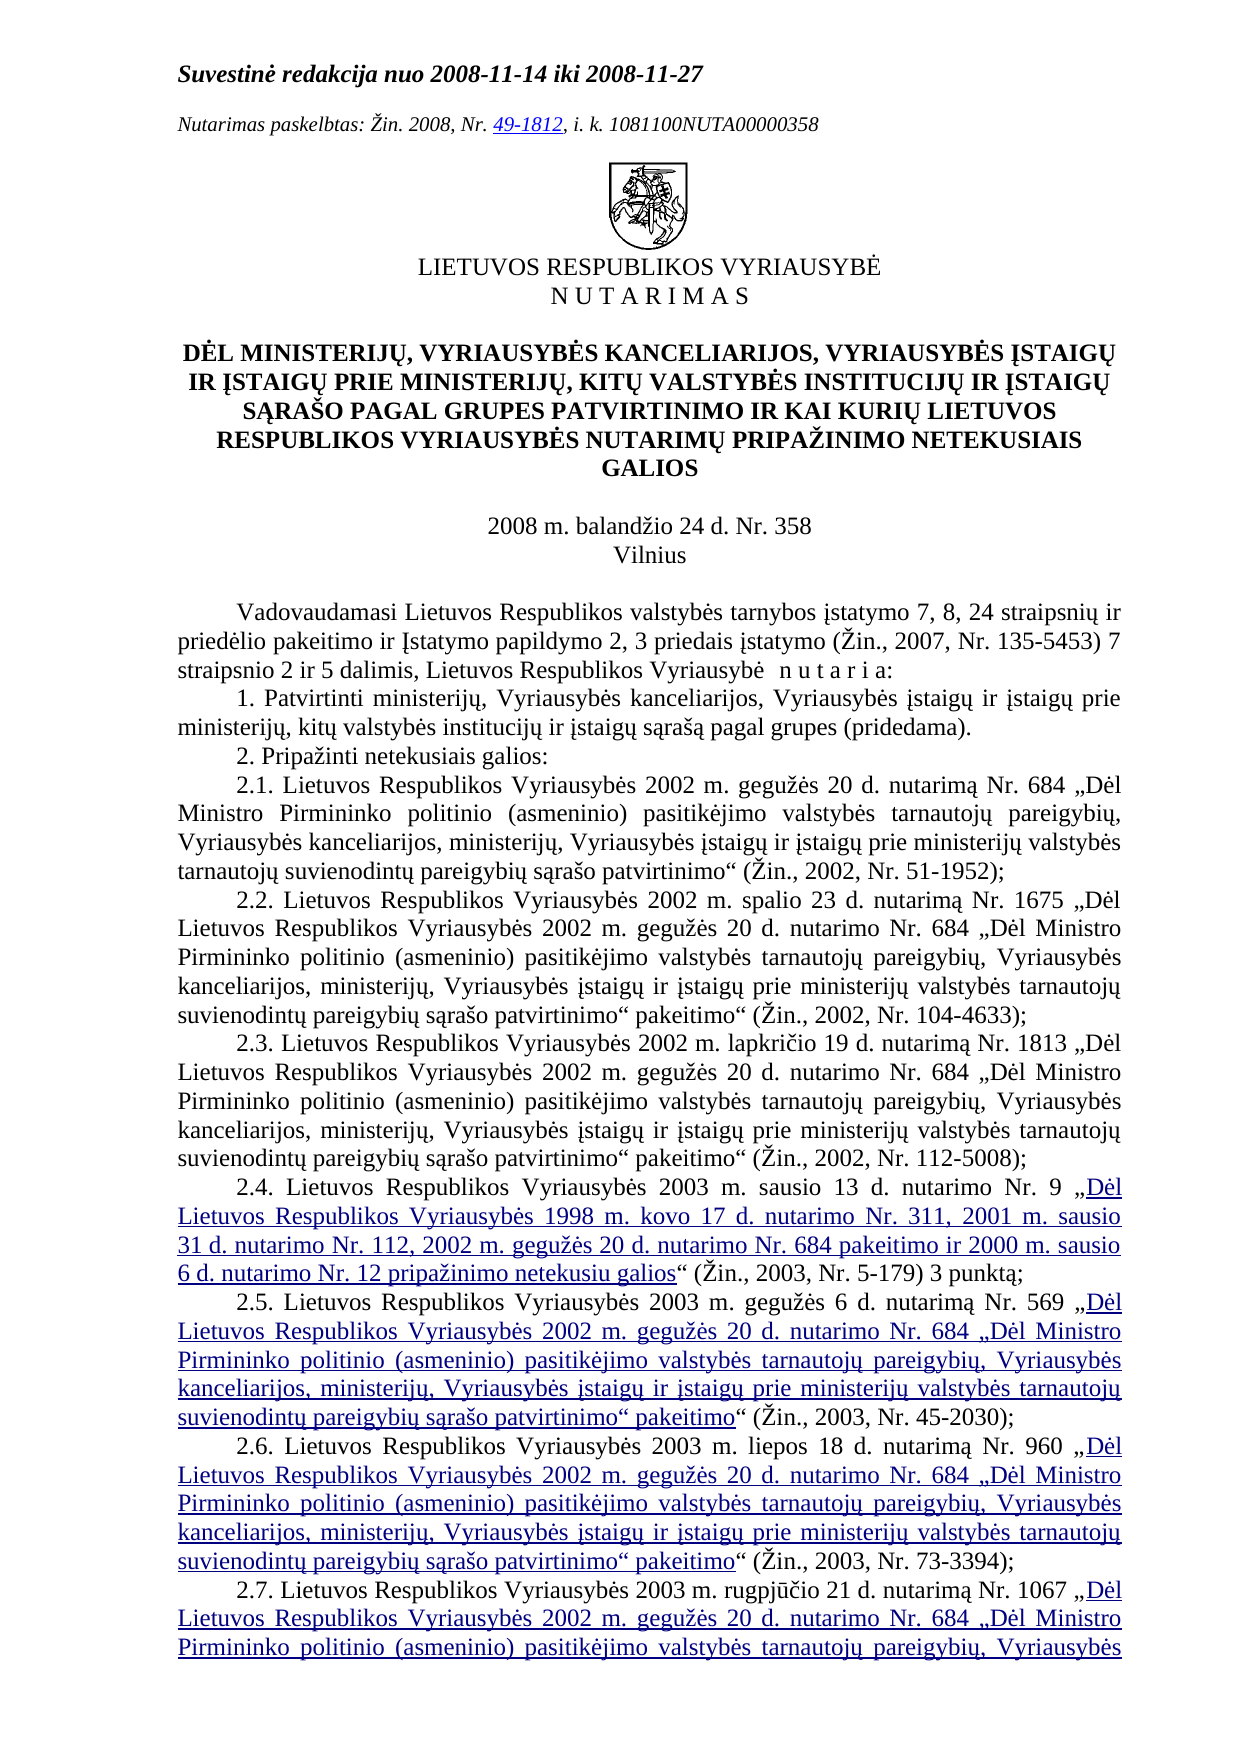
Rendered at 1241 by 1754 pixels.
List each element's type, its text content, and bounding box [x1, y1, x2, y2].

text kanceliarijos, ministerijų, Vyriausybės įstaigų ir įstaigų prie ministerijų valstybės tarnautojų [177, 1514, 1122, 1542]
text 2.4. Lietuvos Respublikos Vyriausybės 2003 m. sausio 13 d. nutarimo Nr. 9 „Dėl Lietuvos Respublikos Vyriausybės 1998 m. kovo 17 d. nutarimo Nr. 311, 2001 m. sausio [177, 1172, 1122, 1226]
text kanceliarijos, ministerijų, Vyriausybės įstaigų ir įstaigų prie ministerijų valstybės tarnautojų [177, 1371, 1122, 1398]
text 2008 m. balandžio 24 d. Nr. 358 [177, 511, 1122, 540]
text 2.7. Lietuvos Respublikos Vyriausybės 2003 m. rugpjūčio 21 d. nutarimą Nr. 1067 „Dėl Lietuvos Respublikos Vyriausybės 2002 m. gegužės 20 d. nutarimo Nr. 684 „Dėl Ministro [177, 1575, 1122, 1628]
text 31 d. nutarimo Nr. 112, 2002 m. gegužės 20 d. nutarimo Nr. 684 pakeitimo ir 2000 m. sausio 6 d. nutarimo Nr. 12 pripažinimo netekusiu galios“ (Žin., 2003, Nr. 5-179) 3 punktą; [177, 1227, 1122, 1287]
text 2.3. Lietuvos Respublikos Vyriausybės 2002 m. lapkričio 19 d. nutarimą Nr. 1813 „Dėl Lietuvos Respublikos Vyriausybės 2002 m. gegužės 20 d. nutarimo Nr. 684 „Dėl Ministro Pirmininko politinio (asmeninio) pasitikėjimo valstybės tarnautojų pareigybių, Vyriausybės kanceliarijos, ministerijų, Vyriausybės įstaigų ir įstaigų prie ministerijų valstybės tarnautojų suvienodintų pareigybių sąrašo patvirtinimo“ pakeitimo“ (Žin., 2002, Nr. 112-5008); [177, 1028, 1122, 1172]
text Pirmininko politinio (asmeninio) pasitikėjimo valstybės tarnautojų pareigybių, Vyriausybės [177, 1486, 1122, 1513]
text suvienodintų pareigybių sąrašo patvirtinimo“ pakeitimo“ (Žin., 2003, Nr. 45-2030); [177, 1399, 1122, 1431]
text Nutarimas paskelbtas: Žin. 2008, Nr. 49-1812, i. k. 1081100NUTA00000358 [177, 112, 1122, 136]
text 2.5. Lietuvos Respublikos Vyriausybės 2003 m. gegužės 6 d. nutarimą Nr. 569 „Dėl Lietuvos Respublikos Vyriausybės 2002 m. gegužės 20 d. nutarimo Nr. 684 „Dėl Ministro [177, 1287, 1122, 1341]
text Lietuvos Respublikos Vyriausybė [177, 252, 1122, 281]
text NUTARIMAS [177, 281, 1122, 310]
text Pirmininko politinio (asmeninio) pasitikėjimo valstybės tarnautojų pareigybių, Vyriausybės [177, 1629, 1122, 1657]
text 2. Pripažinti netekusiais galios: [177, 741, 1122, 770]
text Pirmininko politinio (asmeninio) pasitikėjimo valstybės tarnautojų pareigybių, Vyriausybės [177, 1342, 1122, 1370]
text Vilnius [177, 540, 1122, 568]
text suvienodintų pareigybių sąrašo patvirtinimo“ pakeitimo“ (Žin., 2003, Nr. 73-3394); [177, 1543, 1122, 1575]
text Suvestinė redakcija nuo 2008-11-14 iki 2008-11-27 [177, 59, 1122, 88]
text 1. Patvirtinti ministerijų, Vyriausybės kanceliarijos, Vyriausybės įstaigų ir įstaigų prie ministerijų, kitų valstybės institucijų ir įstaigų sąrašą pagal grupes (pridedama). [177, 683, 1122, 741]
text 2.1. Lietuvos Respublikos Vyriausybės 2002 m. gegužės 20 d. nutarimą Nr. 684 „Dėl Ministro Pirmininko politinio (asmeninio) pasitikėjimo valstybės tarnautojų pareigybių, Vyriausybės kanceliarijos, ministerijų, Vyriausybės įstaigų ir įstaigų prie ministerijų valstybės tarnautojų suvienodintų pareigybių sąrašo patvirtinimo“ (Žin., 2002, Nr. 51-1952); [177, 770, 1122, 885]
text 2.6. Lietuvos Respublikos Vyriausybės 2003 m. liepos 18 d. nutarimą Nr. 960 „Dėl Lietuvos Respublikos Vyriausybės 2002 m. gegužės 20 d. nutarimo Nr. 684 „Dėl Ministro [177, 1431, 1122, 1485]
text 2.2. Lietuvos Respublikos Vyriausybės 2002 m. spalio 23 d. nutarimą Nr. 1675 „Dėl Lietuvos Respublikos Vyriausybės 2002 m. gegužės 20 d. nutarimo Nr. 684 „Dėl Ministro Pirmininko politinio (asmeninio) pasitikėjimo valstybės tarnautojų pareigybių, Vyriausybės kanceliarijos, ministerijų, Vyriausybės įstaigų ir įstaigų prie ministerijų valstybės tarnautojų suvienodintų pareigybių sąrašo patvirtinimo“ pakeitimo“ (Žin., 2002, Nr. 104-4633); [177, 885, 1122, 1028]
text DĖL MINISTERIJŲ, VYRIAUSYBĖS KANCELIARIJOS, VYRIAUSYBĖS ĮSTAIGŲ IR ĮSTAIGŲ PRIE MINISTERIJŲ, KITŲ VALSTYBĖS INSTITUCIJŲ IR ĮSTAIGŲ SĄRAŠO PAGAL GRUPES patvIRTINIMO ir kai kurių LIETUVOS RESPUBLIKOS VYRIAUSYBĖS NUTARIMŲ pripAŽINIMO neteKUSIAIS GALIOS [177, 338, 1122, 482]
text Vadovaudamasi Lietuvos Respublikos valstybės tarnybos įstatymo 7, 8, 24 straipsnių ir priedėlio pakeitimo ir Įstatymo papildymo 2, 3 priedais įstatymo (Žin., 2007, Nr. 135-5453) 7 straipsnio 2 ir 5 dalimis, Lietuvos Respublikos Vyriausybė nutaria: [177, 597, 1122, 683]
